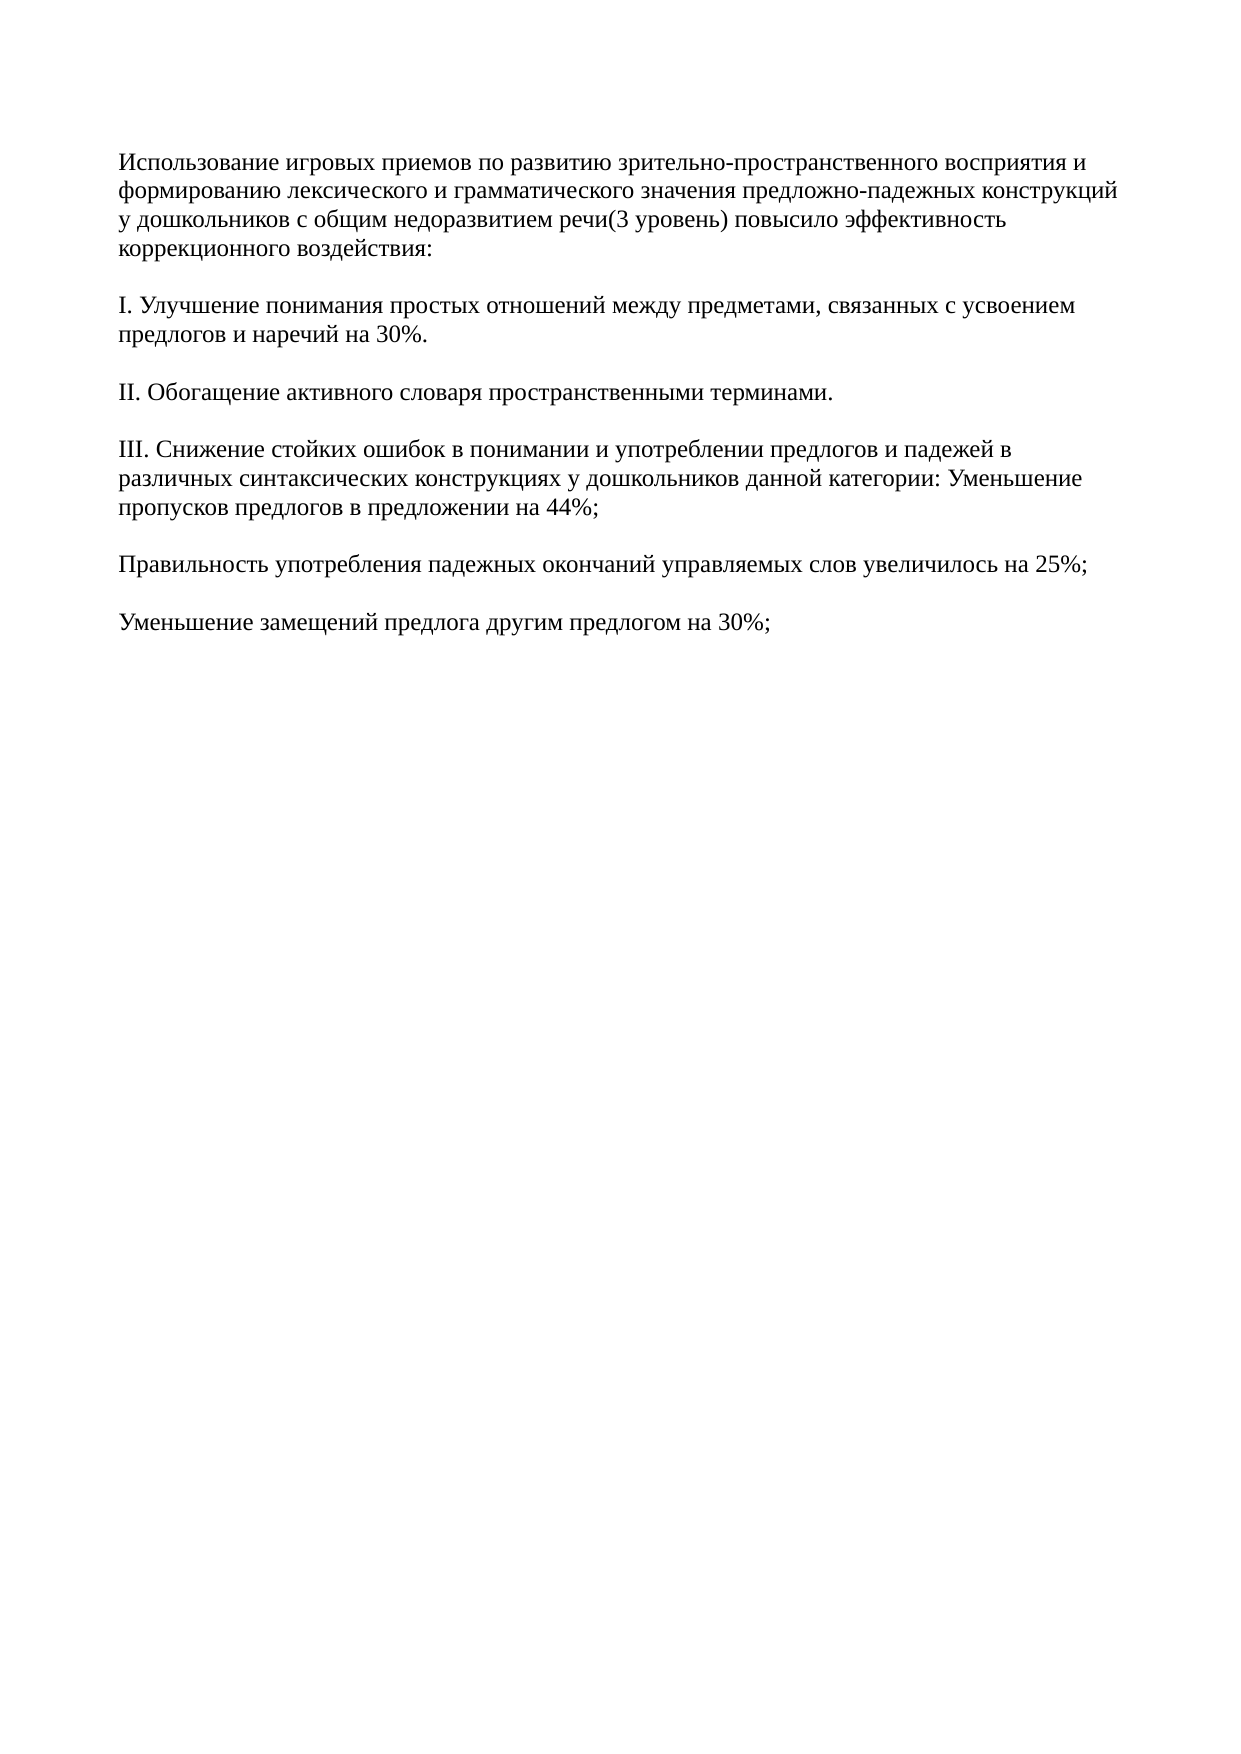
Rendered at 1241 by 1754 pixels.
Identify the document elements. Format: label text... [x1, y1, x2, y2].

text Использование игровых приемов по развитию зрительно-пространственного восприятия и формированию лексического и грамматического значения предложно-падежных конструкций у дошкольников с общим недоразвитием речи(3 уровень) повысило эффективность коррекционного воздействия: I. Улучшение понимания простых отношений между предметами, связанных с усвоением предлогов и наречий на 30%. II. Обогащение активного словаря пространственными терминами. III. Снижение стойких ошибок в понимании и употреблении предлогов и падежей в различных синтаксических конструкциях у дошкольников данной категории: Уменьшение пропусков предлогов в предложении на 44%; Правильность употребления падежных окончаний управляемых слов увеличилось на 25%; Уменьшение замещений предлога другим предлогом на 30%; [118, 118, 1122, 636]
